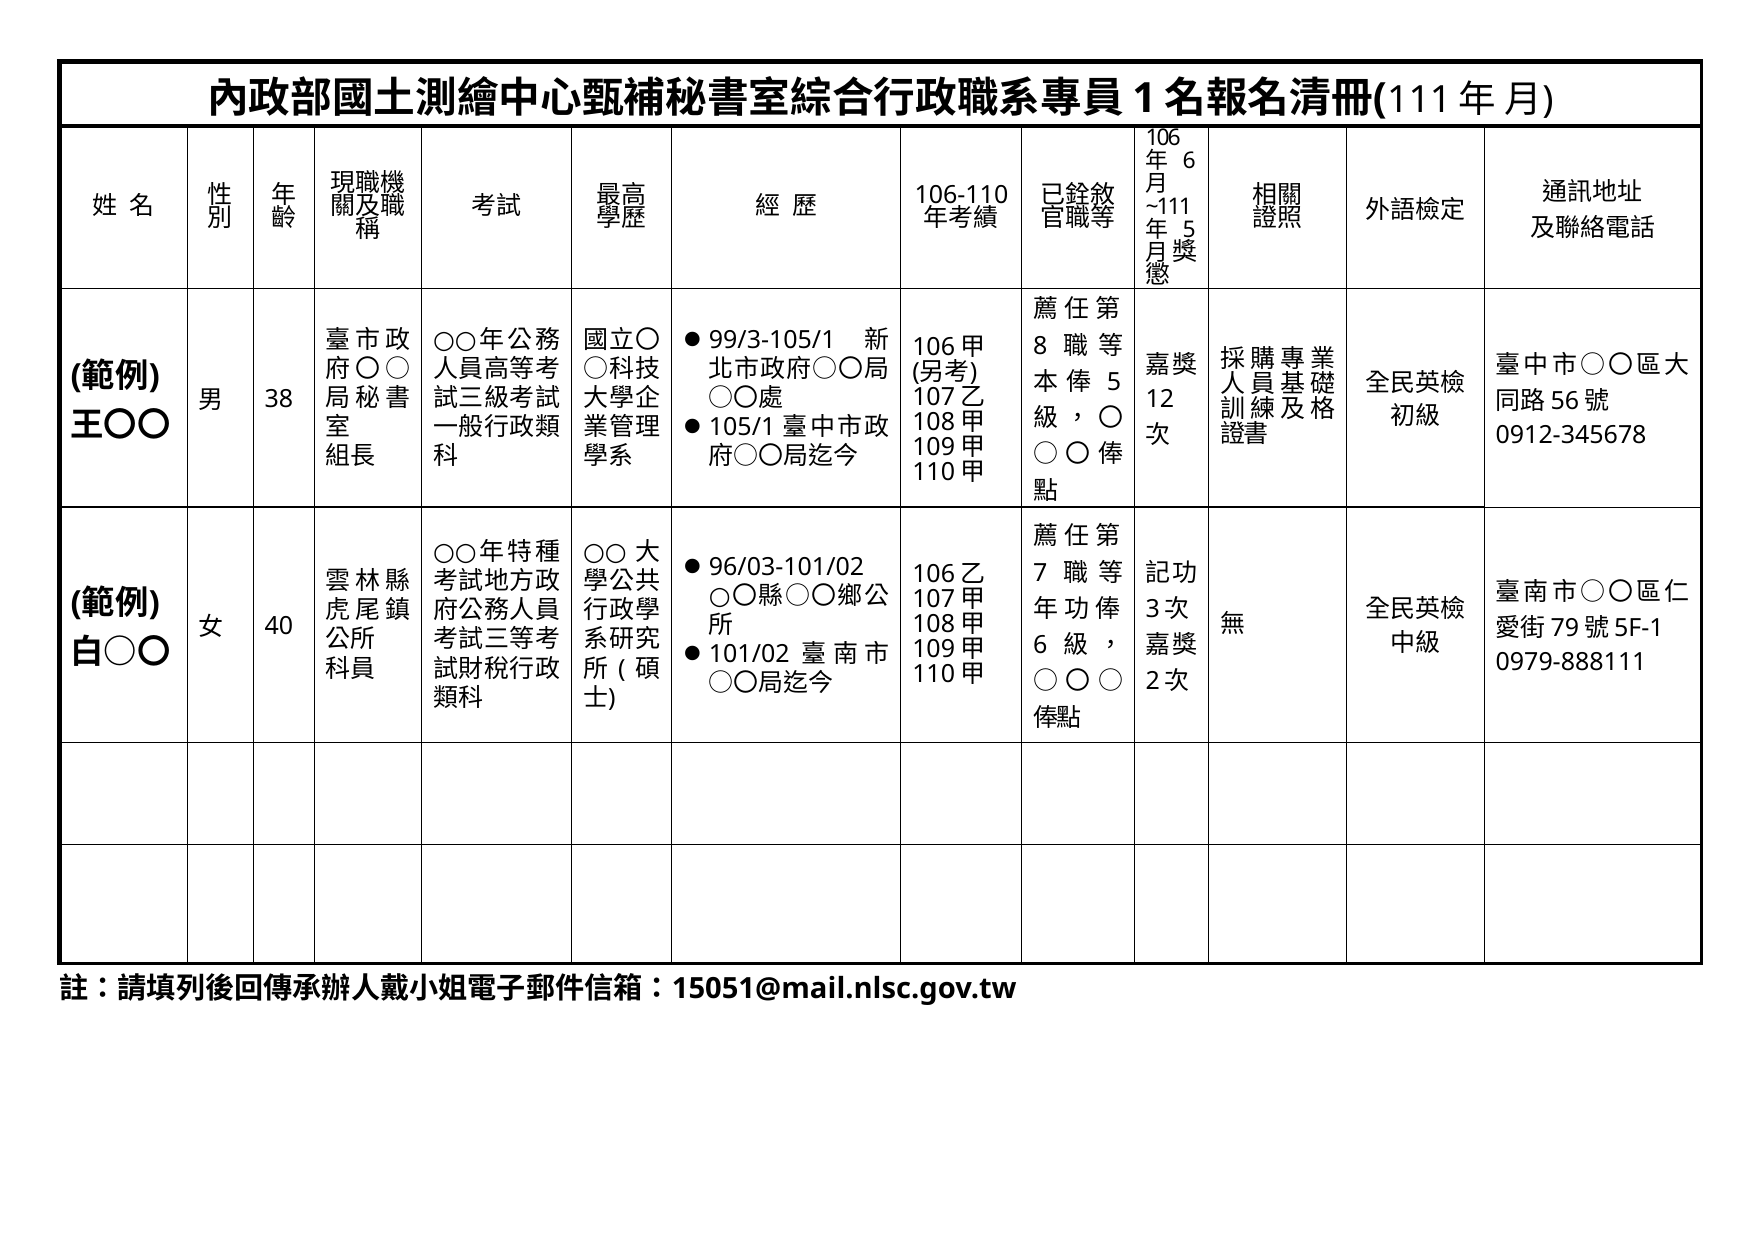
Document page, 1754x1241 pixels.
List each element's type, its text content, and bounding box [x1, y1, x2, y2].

table_header 內政部國土測繪中心甄補秘書室綜合行政職系專員1名報名清冊(111年 月) [62, 64, 1700, 124]
table_cell [254, 743, 314, 844]
table_cell [422, 845, 571, 962]
table_cell ○○年特種考試地方政府公務人員考試三等考試財稅行政類科 [422, 508, 571, 742]
table_cell 姓 名 [62, 128, 187, 288]
text 註：請填列後回傳承辦人戴小姐電子郵件信箱：15051@mail.nlsc.gov.tw [59, 965, 1695, 1007]
table_cell [62, 845, 187, 962]
table_cell [1135, 743, 1208, 844]
table_cell [1209, 845, 1346, 962]
table_cell 臺中市○〇區大同路56號 0912-345678 [1485, 289, 1700, 506]
table_cell (範例) 王〇〇 [62, 289, 187, 506]
table_cell 女 [188, 508, 253, 742]
table_cell [1347, 743, 1484, 844]
table_cell 年齡 [254, 128, 314, 288]
table_cell 嘉獎12次 [1135, 289, 1208, 506]
table_cell 性別 [188, 128, 253, 288]
table_cell [1135, 845, 1208, 962]
table_cell 薦任第7職等年功俸6級，○〇○俸點 [1022, 508, 1134, 742]
table_cell 記功3次 嘉獎2次 [1135, 508, 1208, 742]
table_cell 最高 學歷 [572, 128, 671, 288]
table_cell 臺南市○〇區仁愛街79號5F-1 0979-888111 [1485, 508, 1700, 742]
table_cell [572, 845, 671, 962]
table_cell 相關 證照 [1209, 128, 1346, 288]
table_cell [1209, 743, 1346, 844]
table_cell [672, 743, 900, 844]
table_cell 考試 [422, 128, 571, 288]
table_cell ○○大學公共行政學系研究所(碩士) [572, 508, 671, 742]
table_cell [315, 845, 421, 962]
table_cell 外語檢定 [1347, 128, 1484, 288]
table_cell 通訊地址 及聯絡電話 [1485, 128, 1700, 288]
table_cell 全民英檢中級 [1347, 508, 1484, 742]
table_cell 雲林縣虎尾鎮公所 科員 [315, 508, 421, 742]
table_cell 38 [254, 289, 314, 506]
table_cell 現職機關及職稱 [315, 128, 421, 288]
table_cell 106乙 107甲 108甲 109甲 110甲 [901, 508, 1021, 742]
table_cell [315, 743, 421, 844]
table_cell 99/3-105/1新北市政府○〇局○〇處 105/1臺中市政府○〇局迄今 [672, 289, 900, 506]
table_cell 全民英檢初級 [1347, 289, 1484, 506]
table_cell [254, 845, 314, 962]
table_cell [1022, 743, 1134, 844]
table_cell [572, 743, 671, 844]
table_cell [188, 743, 253, 844]
table_cell 臺市政府〇○局秘書室 組長 [315, 289, 421, 506]
table_cell [901, 743, 1021, 844]
table_cell [422, 743, 571, 844]
table_cell [1485, 743, 1700, 844]
table_cell 106年6月~111年5月獎懲 [1135, 128, 1208, 288]
table_cell 國立〇○科技大學企業管理學系 [572, 289, 671, 506]
table_cell 96/03-101/02 ○〇縣○〇鄉公所 101/02臺南市○〇局迄今 [672, 508, 900, 742]
table_cell 經 歷 [672, 128, 900, 288]
table_cell [1347, 845, 1484, 962]
table_cell 薦任第8職等本俸5級，〇○〇俸點 [1022, 289, 1134, 506]
table_cell [188, 845, 253, 962]
table_cell 106甲(另考) 107乙 108甲 109甲 110甲 [901, 289, 1021, 506]
table_cell ○○年公務人員高等考試三級考試一般行政類科 [422, 289, 571, 506]
table_cell [1022, 845, 1134, 962]
table_cell 男 [188, 289, 253, 506]
table_cell [1485, 845, 1700, 962]
table_cell 106-110年考績 [901, 128, 1021, 288]
table_cell [672, 845, 900, 962]
table_cell 採購專業人員基礎訓練及格證書 [1209, 289, 1346, 506]
table_cell 無 [1209, 508, 1346, 742]
table_cell 已銓敘官職等 [1022, 128, 1134, 288]
table_cell [62, 743, 187, 844]
table_cell [901, 845, 1021, 962]
table_cell 40 [254, 508, 314, 742]
table_cell (範例) 白○〇 [62, 508, 187, 742]
